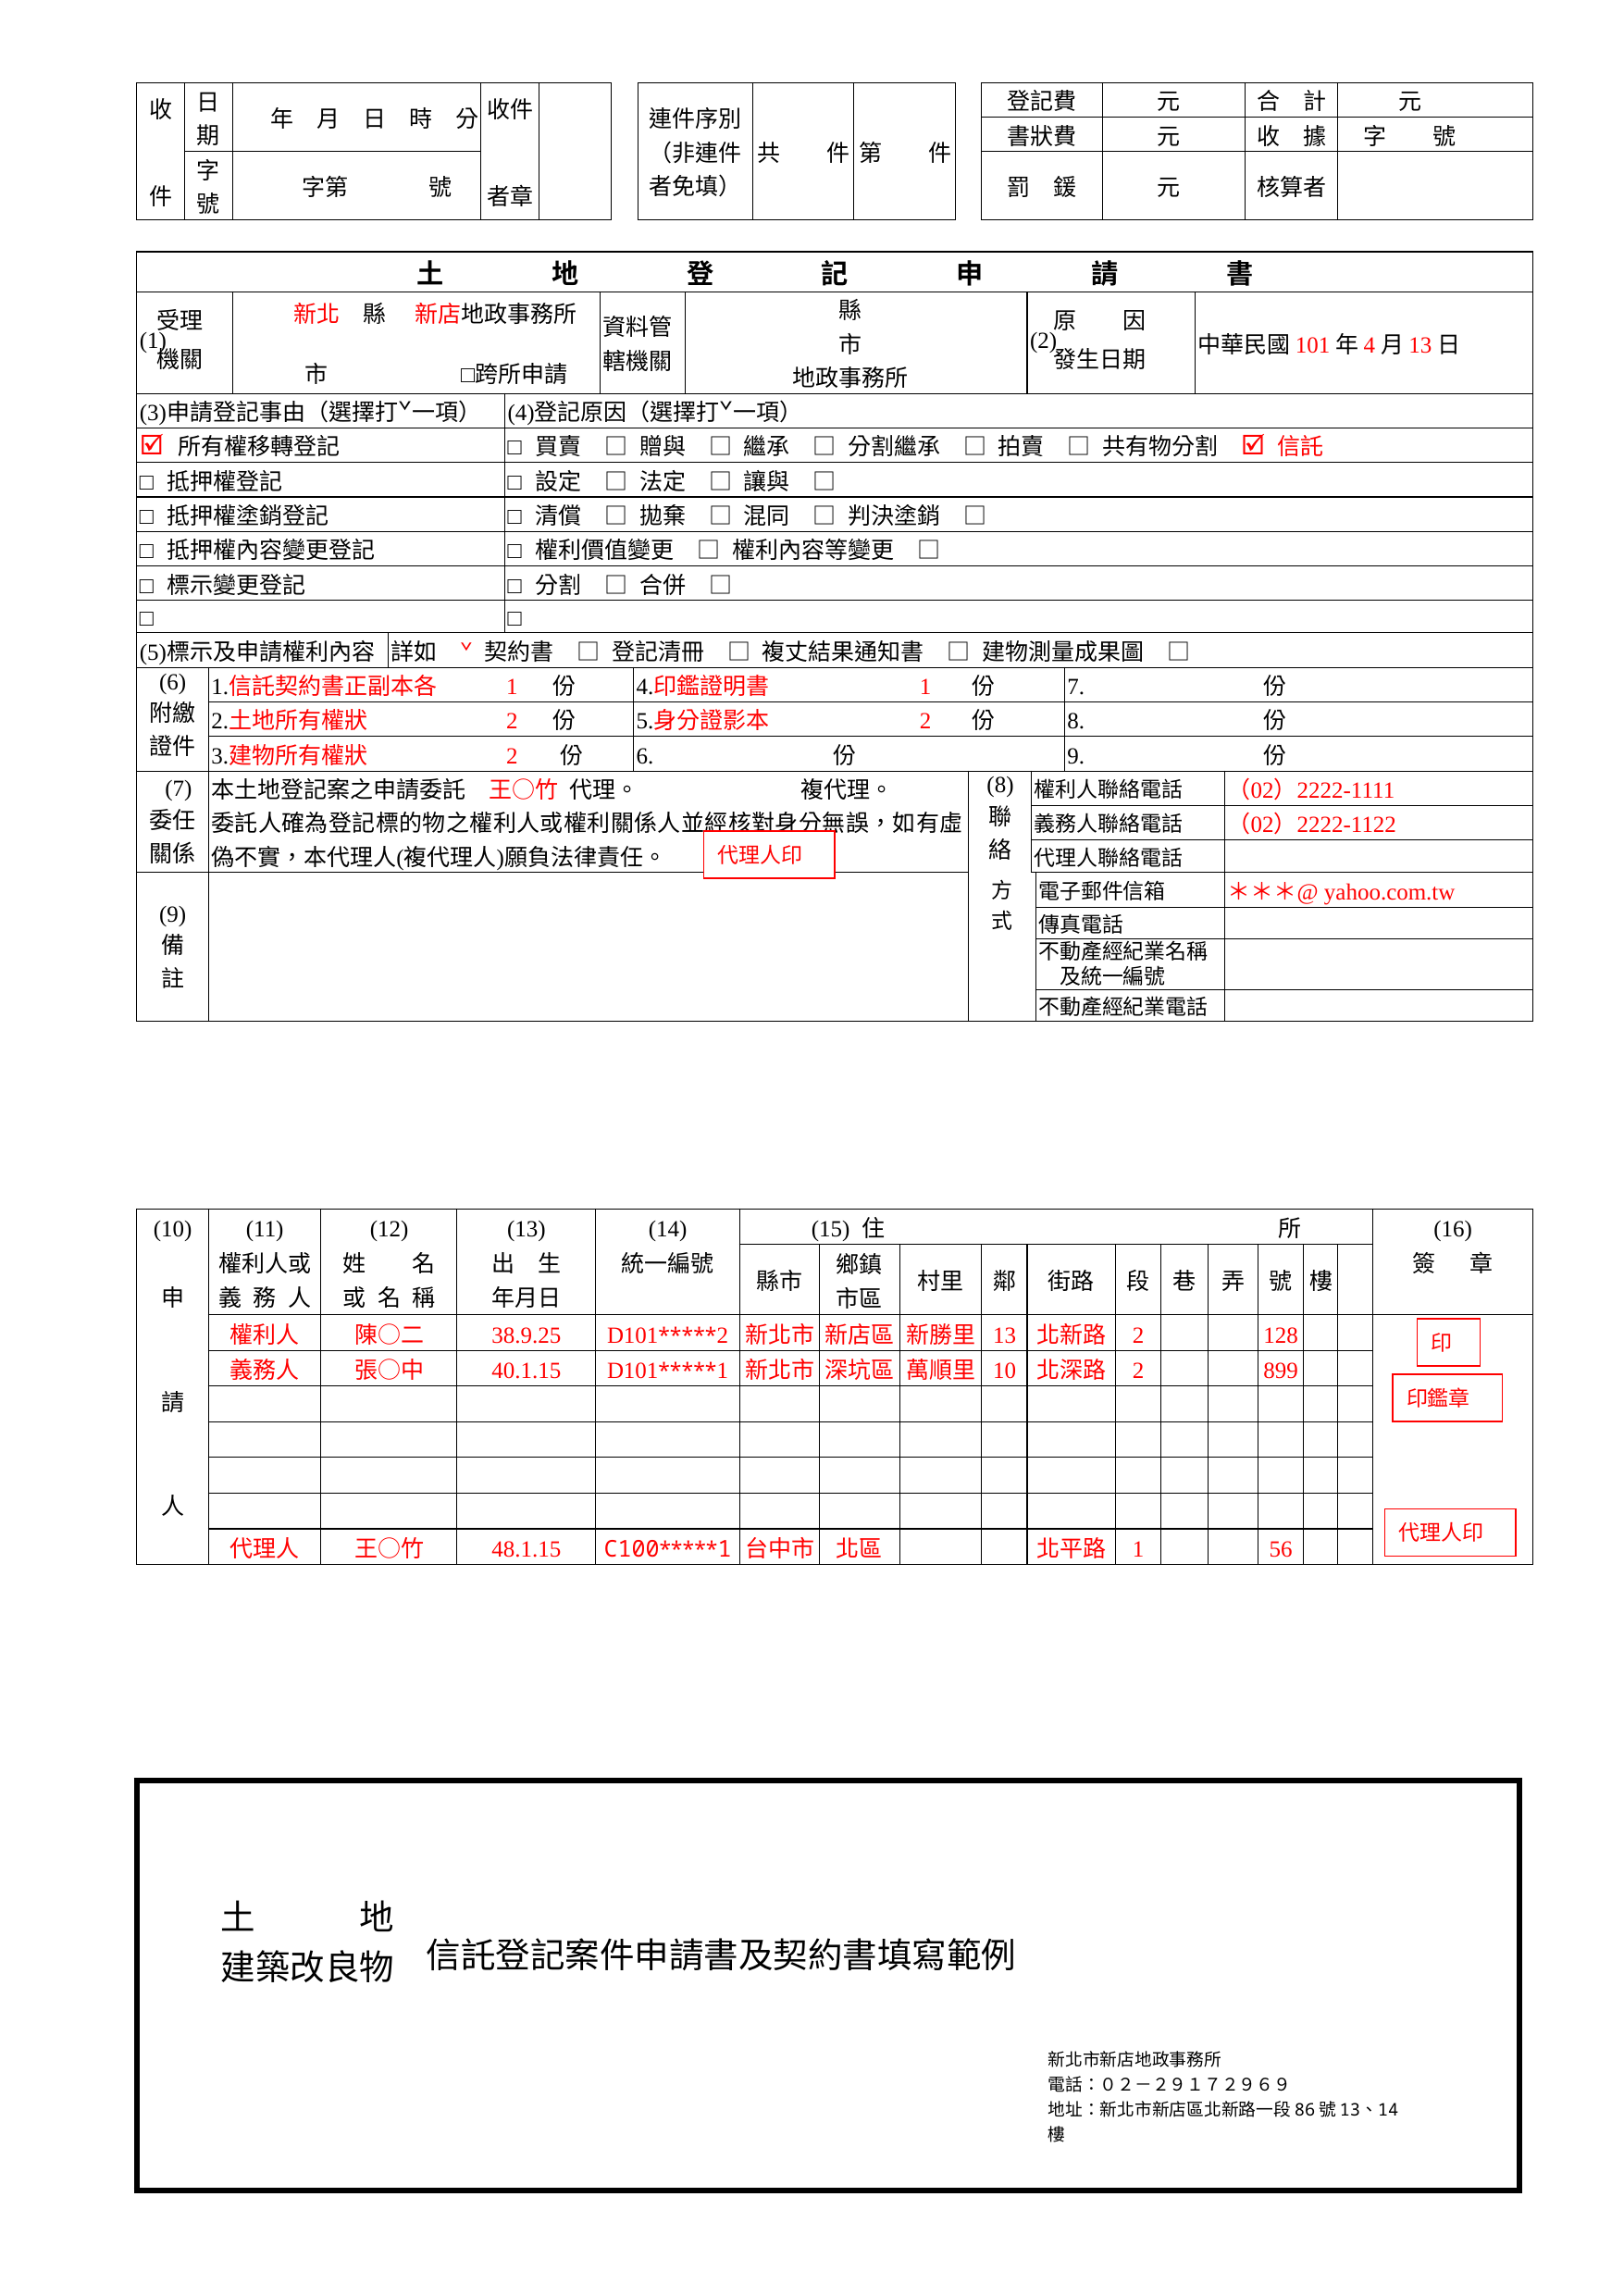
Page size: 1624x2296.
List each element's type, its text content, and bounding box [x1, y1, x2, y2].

table_cell 字第 號 [233, 152, 480, 219]
table_cell 陳○二 [321, 1315, 456, 1350]
table_cell 新店區 [820, 1315, 899, 1350]
table_cell [1028, 1458, 1115, 1493]
table_cell 2 [1116, 1351, 1160, 1385]
table_cell 鄉鎮 市區 [820, 1245, 899, 1314]
table_cell 段 [1116, 1245, 1160, 1314]
table_header 連件序別 （非連件 者免填） [638, 83, 752, 219]
table_cell 40.1.15 [457, 1351, 595, 1385]
table_cell [900, 1422, 981, 1457]
table_cell [1304, 1530, 1337, 1564]
table_cell [209, 1422, 320, 1457]
table_cell C100*****1 [596, 1530, 739, 1564]
table_cell [208, 1022, 1533, 1209]
table_cell □ 清償 □ 拋棄 □ 混同 □ 判決塗銷 □ [505, 498, 1532, 531]
table_header 收件 者章 [481, 83, 539, 219]
table_cell 弄 [1209, 1245, 1258, 1314]
table_cell 權利人 [209, 1315, 320, 1350]
table_cell □ 標示變更登記 [137, 566, 504, 600]
table_cell [1304, 1494, 1337, 1528]
table_cell [457, 1494, 595, 1528]
table_cell [321, 1494, 456, 1528]
table_cell 核算者 [1246, 152, 1337, 219]
table_cell [1258, 1422, 1303, 1457]
table_cell 899 [1258, 1351, 1303, 1385]
table_cell [321, 1422, 456, 1457]
table_cell (15) 住 所 [740, 1210, 1372, 1244]
table_cell □ 抵押權內容變更登記 [137, 532, 504, 565]
table_cell [1209, 1458, 1258, 1493]
table_cell (8) 聯 絡 [969, 772, 1031, 872]
table_cell [1209, 1494, 1258, 1528]
table_header [539, 83, 611, 219]
table_header [612, 82, 638, 219]
table_cell [1209, 1315, 1258, 1350]
table_cell 縣 市 地政事務所 [686, 292, 1026, 392]
table_header [956, 82, 981, 219]
table_cell 號 [1258, 1245, 1303, 1314]
table_cell (10) 申 請 人 [137, 1210, 208, 1564]
table_header 年 月 日 時 分 [233, 83, 480, 151]
table_cell 字號 [185, 152, 232, 219]
table_cell （02）2222-1122 [1225, 806, 1532, 839]
table_cell (6) 附繳 證件 [137, 668, 208, 770]
table_cell [209, 1458, 320, 1493]
table_cell [1225, 939, 1532, 989]
table_cell 電子郵件信箱 [1036, 873, 1224, 906]
table_cell [740, 1494, 819, 1528]
table_cell [457, 1422, 595, 1457]
table_cell 2 [1116, 1315, 1160, 1350]
table_cell □ 設定 □ 法定 □ 讓與 □ [505, 463, 1532, 496]
table_cell D101*****2 [596, 1315, 739, 1350]
table_cell [137, 219, 1533, 251]
table_cell [1209, 1530, 1258, 1564]
table_cell 新北 縣 市 [233, 292, 412, 392]
table_header 元 [1103, 83, 1245, 117]
table_cell [1338, 1458, 1372, 1493]
table_cell [1209, 1351, 1258, 1385]
table_cell [596, 1422, 739, 1457]
table_cell [982, 1530, 1026, 1564]
table_cell 深坑區 [820, 1351, 899, 1385]
table_cell [321, 1386, 456, 1421]
table_header 收 件 [137, 83, 184, 219]
table_cell [1028, 1386, 1115, 1421]
table_cell [1028, 1422, 1115, 1457]
table_cell 樓 [1304, 1245, 1337, 1314]
table_cell [209, 873, 968, 1021]
table_cell [1116, 1494, 1160, 1528]
table_cell □ 權利價值變更 □ 權利內容等變更 □ [505, 532, 1532, 565]
table_cell 9. 份 [1065, 737, 1532, 770]
table_cell 4.印鑑證明書 1 份 [634, 668, 1064, 701]
table_cell (16) 簽 章 [1373, 1210, 1532, 1314]
table_cell [1161, 1530, 1208, 1564]
table_cell [1338, 1494, 1372, 1528]
table_cell 新北市 [740, 1351, 819, 1385]
table_cell [1304, 1351, 1337, 1385]
table_cell [1258, 1458, 1303, 1493]
table_cell 48.1.15 [457, 1530, 595, 1564]
table_cell 義務人聯絡電話 [1032, 806, 1224, 839]
table_cell 詳如 ˇ 契約書 □ 登記清冊 □ 複丈結果通知書 □ 建物測量成果圖 □ [389, 633, 1532, 667]
table_cell [596, 1494, 739, 1528]
table_cell [820, 1458, 899, 1493]
table_cell [1338, 1351, 1372, 1385]
table_cell [1373, 1315, 1532, 1564]
table_cell (12) 姓 名 或 名 稱 [321, 1210, 456, 1314]
table_cell 原 因 (2) 發生日期 [1028, 292, 1195, 392]
table_cell 北區 [820, 1530, 899, 1564]
table_cell [1161, 1351, 1208, 1385]
table_cell [1161, 1386, 1208, 1421]
table_cell 128 [1258, 1315, 1303, 1350]
table_cell (5)標示及申請權利內容 [137, 633, 388, 667]
table_cell [1116, 1386, 1160, 1421]
table_cell [1225, 990, 1532, 1021]
table_cell 義務人 [209, 1351, 320, 1385]
table_cell 8. 份 [1065, 702, 1532, 736]
table_cell 1.信託契約書正副本各 1 份 [209, 668, 633, 701]
table_cell [900, 1386, 981, 1421]
table_cell [900, 1530, 981, 1564]
table_cell [1338, 1315, 1372, 1350]
table_cell [457, 1458, 595, 1493]
table_cell 3.建物所有權狀 2 份 [209, 737, 633, 770]
table_cell 北平路 [1028, 1530, 1115, 1564]
table_cell [982, 1422, 1026, 1457]
table_cell (4)登記原因（選擇打ˇ一項） [505, 394, 1532, 428]
table_cell [1161, 1422, 1208, 1457]
table_cell (11) 權利人或 義 務 人 [209, 1210, 320, 1314]
table_cell [1116, 1458, 1160, 1493]
table_cell [740, 1458, 819, 1493]
table_cell [1304, 1315, 1337, 1350]
table_cell [1209, 1386, 1258, 1421]
table_cell 新店地政事務所 □跨所申請 [412, 292, 600, 392]
table_cell 縣市 [740, 1245, 819, 1314]
table_cell [209, 1386, 320, 1421]
table_cell 56 [1258, 1530, 1303, 1564]
table_cell [1338, 152, 1532, 219]
table_cell 巷 [1161, 1245, 1208, 1314]
table_cell [321, 1458, 456, 1493]
table_cell 新北市 [740, 1315, 819, 1350]
table_cell 10 [982, 1351, 1026, 1385]
table_cell 村里 [900, 1245, 981, 1314]
table_cell (9) 備 註 [137, 873, 208, 1021]
table_cell [1304, 1458, 1337, 1493]
table_cell 13 [982, 1315, 1026, 1350]
table_cell 資料管 轄機關 [601, 292, 685, 392]
table_cell 收 據 [1246, 118, 1337, 151]
table_cell □ [137, 601, 504, 632]
table_cell 不動產經紀業名稱及統一編號 [1036, 939, 1224, 989]
table_cell 王○竹 [321, 1530, 456, 1564]
table_cell  所有權移轉登記 [137, 428, 504, 462]
table_cell 字 號 [1338, 118, 1532, 151]
table_cell 權利人聯絡電話 [1032, 772, 1224, 805]
table_cell ＊＊＊@ yahoo.com.tw [1225, 873, 1532, 906]
table_cell [740, 1386, 819, 1421]
table_cell [1116, 1422, 1160, 1457]
table_cell [982, 1494, 1026, 1528]
table_cell [137, 1022, 208, 1209]
table_cell 受理 (1) 機關 [137, 292, 232, 392]
table_cell □ 買賣 □ 贈與 □ 繼承 □ 分割繼承 □ 拍賣 □ 共有物分割  信託 [505, 428, 1532, 462]
table_header 合 計 [1246, 83, 1337, 117]
table_cell [1338, 1530, 1372, 1564]
table_cell 方 式 [969, 872, 1035, 1021]
table_cell [1338, 1245, 1372, 1314]
table_header 第 件 [854, 83, 955, 219]
table_header 元 [1338, 83, 1532, 117]
table_cell □ 抵押權塗銷登記 [137, 498, 504, 531]
table_cell 萬順里 [900, 1351, 981, 1385]
table_cell 街路 [1028, 1245, 1115, 1314]
table_header 日期 [185, 83, 232, 151]
table_cell 台中市 [740, 1530, 819, 1564]
table_cell [1304, 1386, 1337, 1421]
table_cell 2.土地所有權狀 2 份 [209, 702, 633, 736]
table_cell 罰 鍰 [982, 152, 1102, 219]
table_cell □ 抵押權登記 [137, 463, 504, 496]
table_cell 6. 份 [634, 737, 1064, 770]
table_cell [209, 1494, 320, 1528]
table_cell 傳真電話 [1036, 908, 1224, 938]
table_cell 書狀費 [982, 118, 1102, 151]
table_cell □ 分割 □ 合併 □ [505, 566, 1532, 600]
table_cell 鄰 [982, 1245, 1026, 1314]
table_cell 38.9.25 [457, 1315, 595, 1350]
table_cell (7) 委任 關係 [137, 772, 208, 872]
table_cell [457, 1386, 595, 1421]
table_cell [740, 1422, 819, 1457]
table_cell 不動產經紀業電話 [1036, 990, 1224, 1021]
table_cell [1161, 1458, 1208, 1493]
table_header 共 件 [753, 83, 853, 219]
table_cell [1209, 1422, 1258, 1457]
table_cell [1338, 1386, 1372, 1421]
table_cell 1 [1116, 1530, 1160, 1564]
table_cell 本土地登記案之申請委託 王○竹 代理。 複代理。 委託人確為登記標的物之權利人或權利關係人並經核對身分無誤，如有虛偽不實，本代理人(複代理人)願負法律責任。 [209, 772, 968, 872]
table_cell [982, 1386, 1026, 1421]
table_cell 元 [1103, 152, 1245, 219]
table_cell [1258, 1386, 1303, 1421]
table_cell 新勝里 [900, 1315, 981, 1350]
table_cell (3)申請登記事由（選擇打ˇ一項） [137, 394, 504, 428]
table_header 登記費 [982, 83, 1102, 117]
table_cell [1028, 1494, 1115, 1528]
table_cell [820, 1422, 899, 1457]
table_cell [1304, 1422, 1337, 1457]
table_cell [820, 1494, 899, 1528]
table_header [140, 1783, 1517, 2188]
table_cell (14) 統一編號 [596, 1210, 739, 1314]
table_cell 元 [1103, 118, 1245, 151]
table_cell [1161, 1494, 1208, 1528]
table_cell 5.身分證影本 2 份 [634, 702, 1064, 736]
table_cell （02）2222-1111 [1225, 772, 1532, 805]
table_cell 土 地 登 記 申 請 書 [137, 253, 1532, 292]
table_cell [596, 1386, 739, 1421]
table_cell [1161, 1315, 1208, 1350]
table_cell [1338, 1422, 1372, 1457]
table_cell 代理人 [209, 1530, 320, 1564]
table_cell [820, 1386, 899, 1421]
table_cell D101*****1 [596, 1351, 739, 1385]
table_cell [1225, 908, 1532, 938]
table_cell 北深路 [1028, 1351, 1115, 1385]
table_cell [900, 1494, 981, 1528]
table_cell 張○中 [321, 1351, 456, 1385]
table_cell 代理人聯絡電話 [1032, 840, 1224, 872]
table_cell [1225, 840, 1532, 872]
table_cell □ [505, 601, 1532, 632]
table_cell [1258, 1494, 1303, 1528]
table_cell 北新路 [1028, 1315, 1115, 1350]
table_cell 中華民國101 年4 月13 日 [1196, 292, 1532, 392]
table_cell [900, 1458, 981, 1493]
table_cell 7. 份 [1065, 668, 1532, 701]
table_cell [982, 1458, 1026, 1493]
table_cell [596, 1458, 739, 1493]
table_cell (13) 出 生 年月日 [457, 1210, 595, 1314]
